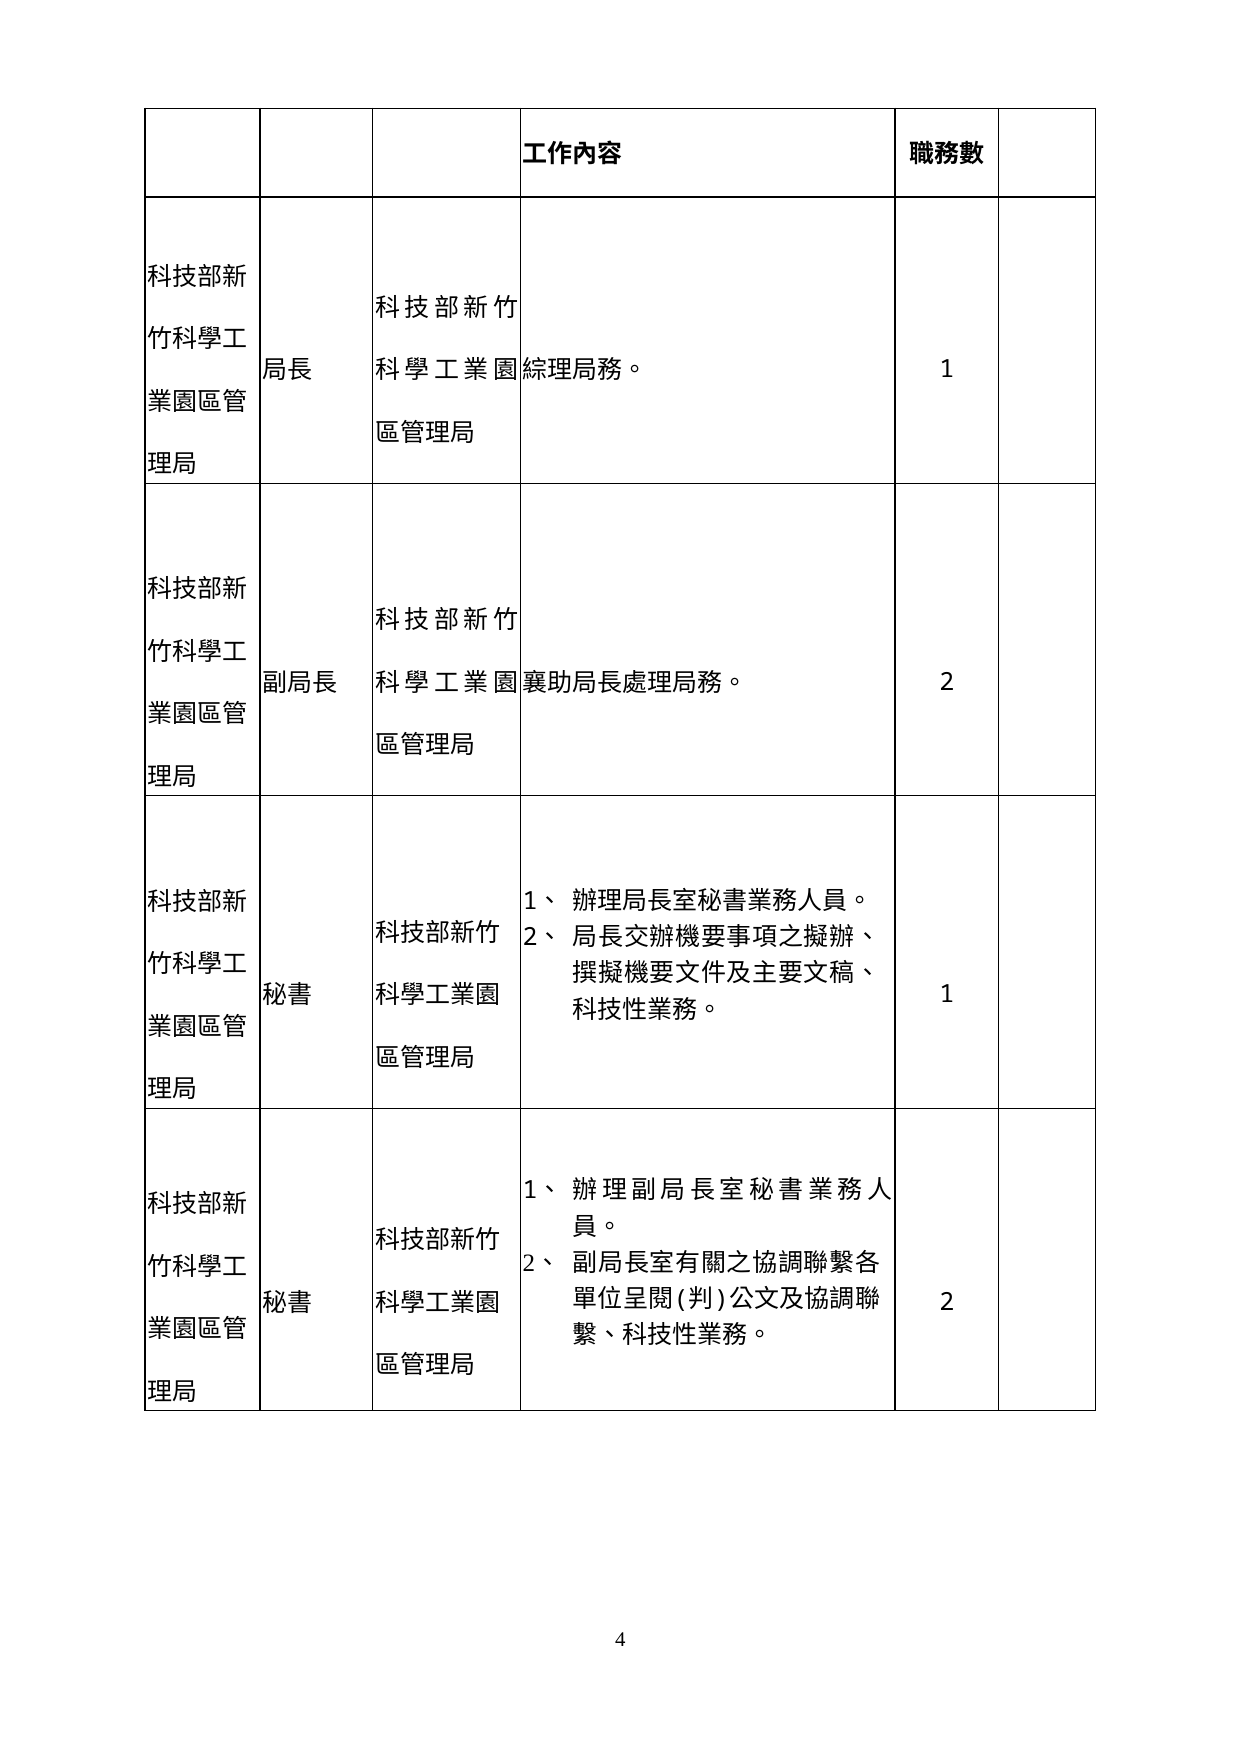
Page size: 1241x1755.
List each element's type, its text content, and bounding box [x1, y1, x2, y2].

table_cell 局長 [261, 198, 372, 483]
table_cell 科技部新竹科學工業園區管理局 [146, 1109, 259, 1410]
table_cell 科技部新竹科學工業園區管理局 [146, 484, 259, 795]
table_cell 襄助局長處理局務。 [521, 484, 894, 795]
table_cell 科技部新竹科學工業園區管理局 [373, 484, 520, 795]
table_cell [999, 1109, 1095, 1410]
table_header 工作內容 [521, 109, 894, 196]
table_header [999, 109, 1095, 196]
table_cell 科技部新竹科學工業園區管理局 [146, 198, 259, 483]
table_cell 秘書 [261, 1109, 372, 1410]
table_cell 科技部新竹科學工業園區管理局 [373, 198, 520, 483]
table_cell 1 [896, 198, 998, 483]
table_header 職務數 [896, 109, 998, 196]
table_header [146, 109, 259, 196]
table_cell 辦理副局長室秘書業務人員。 副局長室有關之協調聯繫各單位呈閱(判)公文及協調聯繫、科技性業務。 [521, 1109, 894, 1410]
table_cell 2 [896, 1109, 998, 1410]
table_cell 1 [896, 796, 998, 1108]
table_cell 科技部新竹科學工業園區管理局 [373, 796, 520, 1108]
table_cell 辦理局長室秘書業務人員。 局長交辦機要事項之擬辦、撰擬機要文件及主要文稿、科技性業務。 [521, 796, 894, 1108]
table_cell 秘書 [261, 796, 372, 1108]
table_cell 2 [896, 484, 998, 795]
table_cell 副局長 [261, 484, 372, 795]
table_header [373, 109, 520, 196]
table_cell 科技部新竹科學工業園區管理局 [146, 796, 259, 1108]
table_cell 綜理局務。 [521, 198, 894, 483]
table_cell [999, 198, 1095, 483]
table_cell [999, 484, 1095, 795]
table_cell 科技部新竹科學工業園區管理局 [373, 1109, 520, 1410]
table_header [261, 109, 372, 196]
table_cell [999, 796, 1095, 1108]
